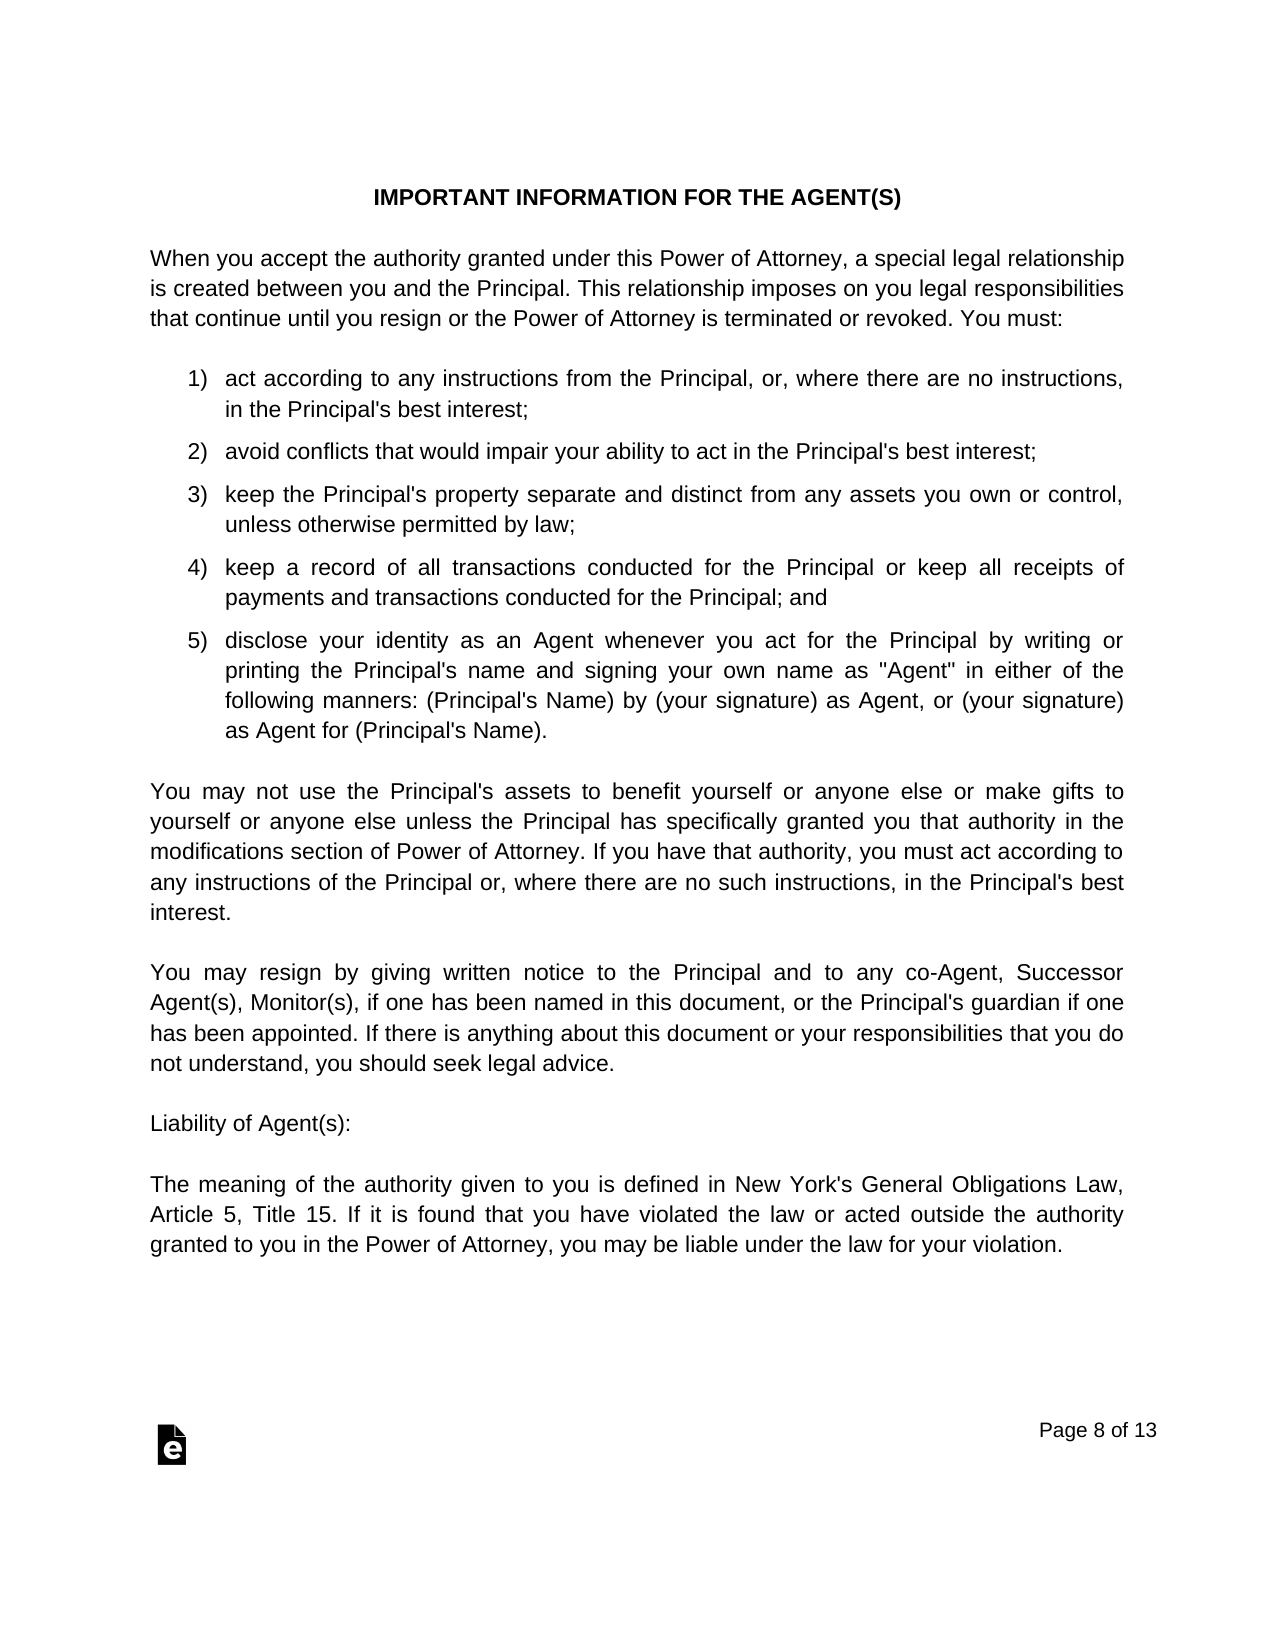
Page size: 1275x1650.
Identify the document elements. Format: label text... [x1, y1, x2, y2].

text IMPORTANT INFORMATION FOR THE AGENT(S) [150, 184, 1125, 210]
text You may resign by giving written notice to the Principal and to any co-Agent, Successor Agent(s), Monitor(s), if one has been named in this document, or the Principal's guardian if one has been appointed. If there is anything about this document or your responsibilities that you do not understand, you should seek legal advice. [150, 959, 1125, 1076]
list keep a record of all transactions conducted for the Principal or keep all receipts of payments and transactions conducted for the Principal; and [187, 554, 1125, 610]
text When you accept the authority granted under this Power of Attorney, a special legal relationship is created between you and the Principal. This relationship imposes on you legal responsibilities that continue until you resign or the Power of Attorney is terminated or revoked. You must: [150, 244, 1125, 331]
text You may not use the Principal's assets to benefit yourself or anyone else or make gifts to yourself or anyone else unless the Principal has specifically granted you that authority in the modifications section of Power of Attorney. If you have that authority, you must act according to any instructions of the Principal or, where there are no such instructions, in the Principal's best interest. [150, 778, 1125, 925]
list disclose your identity as an Agent whenever you act for the Principal by writing or printing the Principal's name and signing your own name as "Agent" in either of the following manners: (Principal's Name) by (your signature) as Agent, or (your signature) as Agent for (Principal's Name). [187, 627, 1125, 744]
list keep the Principal's property separate and distinct from any assets you own or control, unless otherwise permitted by law; [187, 481, 1125, 537]
list act according to any instructions from the Principal, or, where there are no instructions, in the Principal's best interest; [187, 365, 1125, 422]
text Liability of Agent(s): [150, 1110, 1125, 1136]
text The meaning of the authority given to you is defined in New York's General Obligations Law, Article 5, Title 15. If it is found that you have violated the law or acted outside the authority granted to you in the Power of Attorney, you may be liable under the law for your violation. [150, 1171, 1125, 1257]
list avoid conflicts that would impair your ability to act in the Principal's best interest; [187, 438, 1125, 464]
